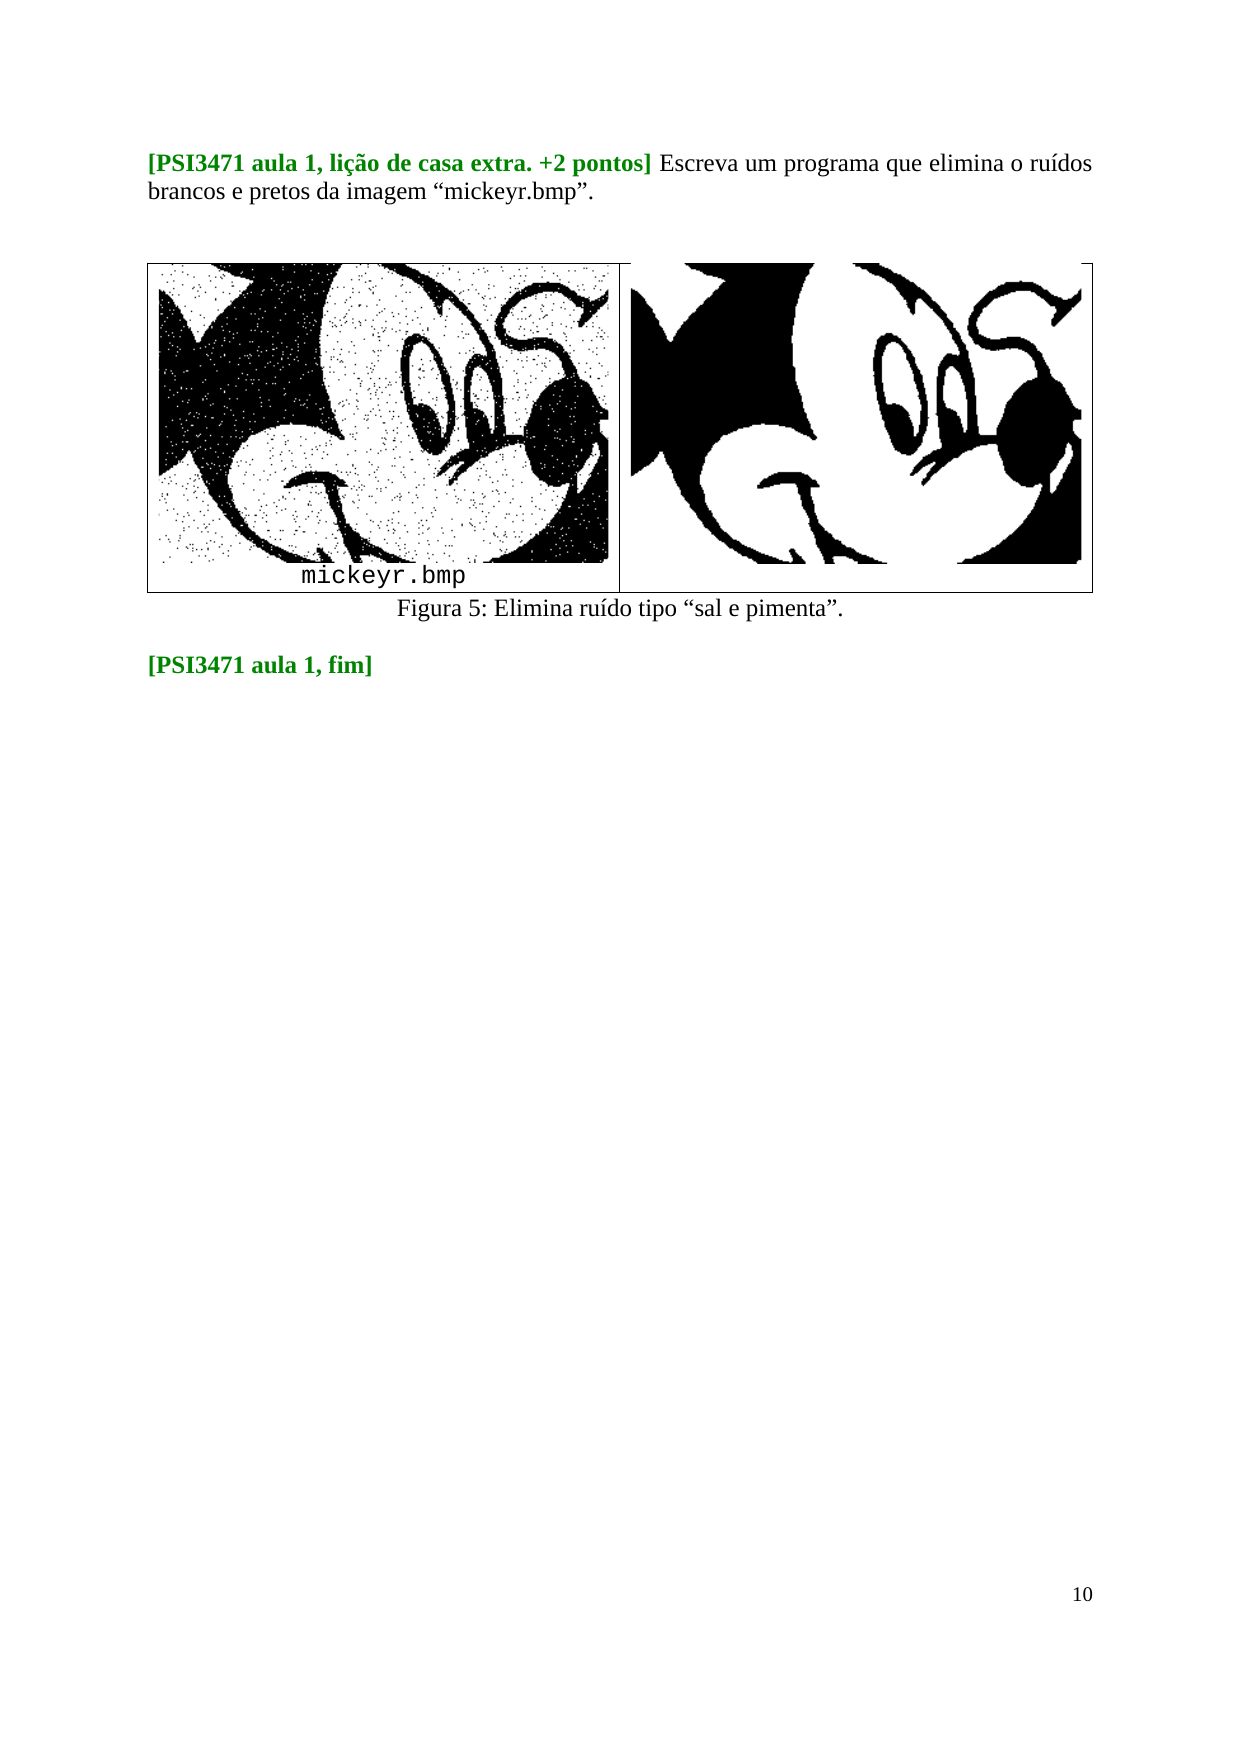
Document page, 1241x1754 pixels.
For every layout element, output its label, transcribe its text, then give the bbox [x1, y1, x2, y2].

table_header [620, 264, 1092, 592]
text [PSI3471 aula 1, fim] [148, 650, 1092, 679]
table_header mickeyr.bmp [148, 264, 619, 592]
picture [158, 264, 609, 563]
picture [630, 263, 1082, 564]
text [PSI3471 aula 1, lição de casa extra. +2 pontos] Escreva um programa que elimina o ruídos brancos e pretos da imagem “mickeyr.bmp”. [148, 148, 1092, 205]
text Figura 5: Elimina ruído tipo “sal e pimenta”. [148, 593, 1092, 621]
